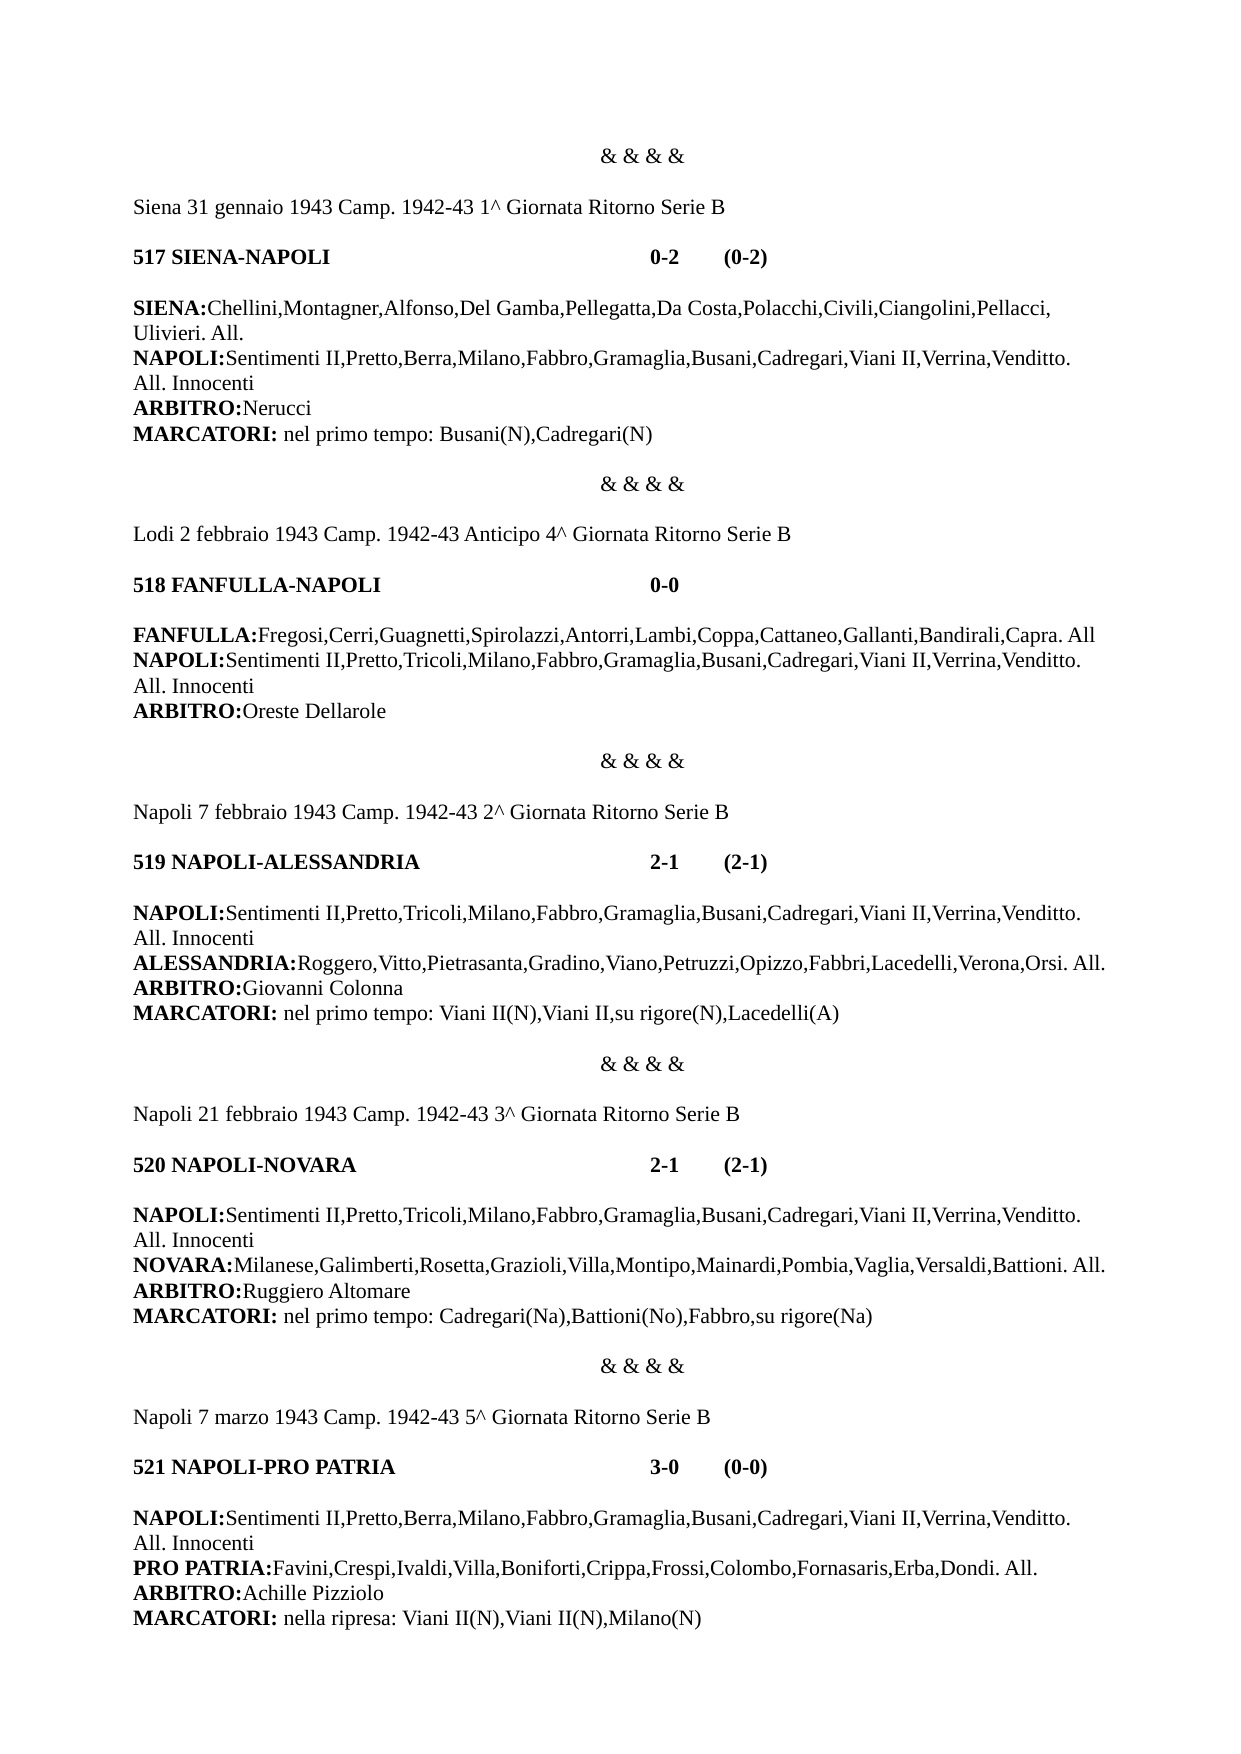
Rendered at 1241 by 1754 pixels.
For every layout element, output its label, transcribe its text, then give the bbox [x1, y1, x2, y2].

text NOVARA:Milanese,Galimberti,Rosetta,Grazioli,Villa,Montipo,Mainardi,Pombia,Vaglia,Versaldi,Battioni. All. [133, 1252, 1152, 1278]
text 518 FANFULLA-NAPOLI 0-0 [133, 572, 1152, 597]
text NAPOLI:Sentimenti II,Pretto,Berra,Milano,Fabbro,Gramaglia,Busani,Cadregari,Viani II,Verrina,Venditto. [133, 1504, 1152, 1530]
text 521 NAPOLI-PRO PATRIA 3-0 (0-0) [133, 1454, 1152, 1479]
text Napoli 21 febbraio 1943 Camp. 1942-43 3^ Giornata Ritorno Serie B [133, 1101, 1152, 1126]
text 520 NAPOLI-NOVARA 2-1 (2-1) [133, 1152, 1152, 1177]
text MARCATORI: nel primo tempo: Busani(N),Cadregari(N) [133, 421, 1152, 446]
text All. Innocenti [133, 673, 1152, 698]
text ARBITRO:Giovanni Colonna [133, 975, 1152, 1000]
text All. Innocenti [133, 925, 1152, 950]
text Napoli 7 marzo 1943 Camp. 1942-43 5^ Giornata Ritorno Serie B [133, 1404, 1152, 1429]
text PRO PATRIA:Favini,Crespi,Ivaldi,Villa,Boniforti,Crippa,Frossi,Colombo,Fornasaris,Erba,Dondi. All. [133, 1555, 1152, 1580]
text All. Innocenti [133, 1227, 1152, 1252]
text All. Innocenti [133, 1530, 1152, 1555]
text NAPOLI:Sentimenti II,Pretto,Tricoli,Milano,Fabbro,Gramaglia,Busani,Cadregari,Viani II,Verrina,Venditto. [133, 1202, 1152, 1227]
text NAPOLI:Sentimenti II,Pretto,Tricoli,Milano,Fabbro,Gramaglia,Busani,Cadregari,Viani II,Verrina,Venditto. [133, 899, 1152, 925]
text ARBITRO:Achille Pizziolo [133, 1580, 1152, 1605]
text 517 SIENA-NAPOLI 0-2 (0-2) [133, 244, 1152, 269]
text All. Innocenti [133, 370, 1152, 395]
text ARBITRO:Ruggiero Altomare [133, 1278, 1152, 1303]
text Napoli 7 febbraio 1943 Camp. 1942-43 2^ Giornata Ritorno Serie B [133, 799, 1152, 824]
text 519 NAPOLI-ALESSANDRIA 2-1 (2-1) [133, 849, 1152, 874]
text & & & & [133, 471, 1152, 496]
text & & & & [133, 1051, 1152, 1076]
text Ulivieri. All. [133, 320, 1152, 345]
text NAPOLI:Sentimenti II,Pretto,Berra,Milano,Fabbro,Gramaglia,Busani,Cadregari,Viani II,Verrina,Venditto. [133, 345, 1152, 370]
text MARCATORI: nel primo tempo: Cadregari(Na),Battioni(No),Fabbro,su rigore(Na) [133, 1303, 1152, 1328]
text ALESSANDRIA:Roggero,Vitto,Pietrasanta,Gradino,Viano,Petruzzi,Opizzo,Fabbri,Lacedelli,Verona,Orsi. All. [133, 950, 1152, 975]
text FANFULLA:Fregosi,Cerri,Guagnetti,Spirolazzi,Antorri,Lambi,Coppa,Cattaneo,Gallanti,Bandirali,Capra. All [133, 622, 1152, 647]
text Lodi 2 febbraio 1943 Camp. 1942-43 Anticipo 4^ Giornata Ritorno Serie B [133, 521, 1152, 547]
text & & & & [133, 748, 1152, 773]
text & & & & [133, 143, 1152, 168]
text & & & & [133, 1353, 1152, 1378]
text ARBITRO:Nerucci [133, 395, 1152, 421]
text NAPOLI:Sentimenti II,Pretto,Tricoli,Milano,Fabbro,Gramaglia,Busani,Cadregari,Viani II,Verrina,Venditto. [133, 647, 1152, 673]
text MARCATORI: nel primo tempo: Viani II(N),Viani II,su rigore(N),Lacedelli(A) [133, 1000, 1152, 1026]
text ARBITRO:Oreste Dellarole [133, 698, 1152, 723]
text MARCATORI: nella ripresa: Viani II(N),Viani II(N),Milano(N) [133, 1605, 1152, 1631]
text SIENA:Chellini,Montagner,Alfonso,Del Gamba,Pellegatta,Da Costa,Polacchi,Civili,Ciangolini,Pellacci, [133, 294, 1152, 320]
text Siena 31 gennaio 1943 Camp. 1942-43 1^ Giornata Ritorno Serie B [133, 194, 1152, 219]
